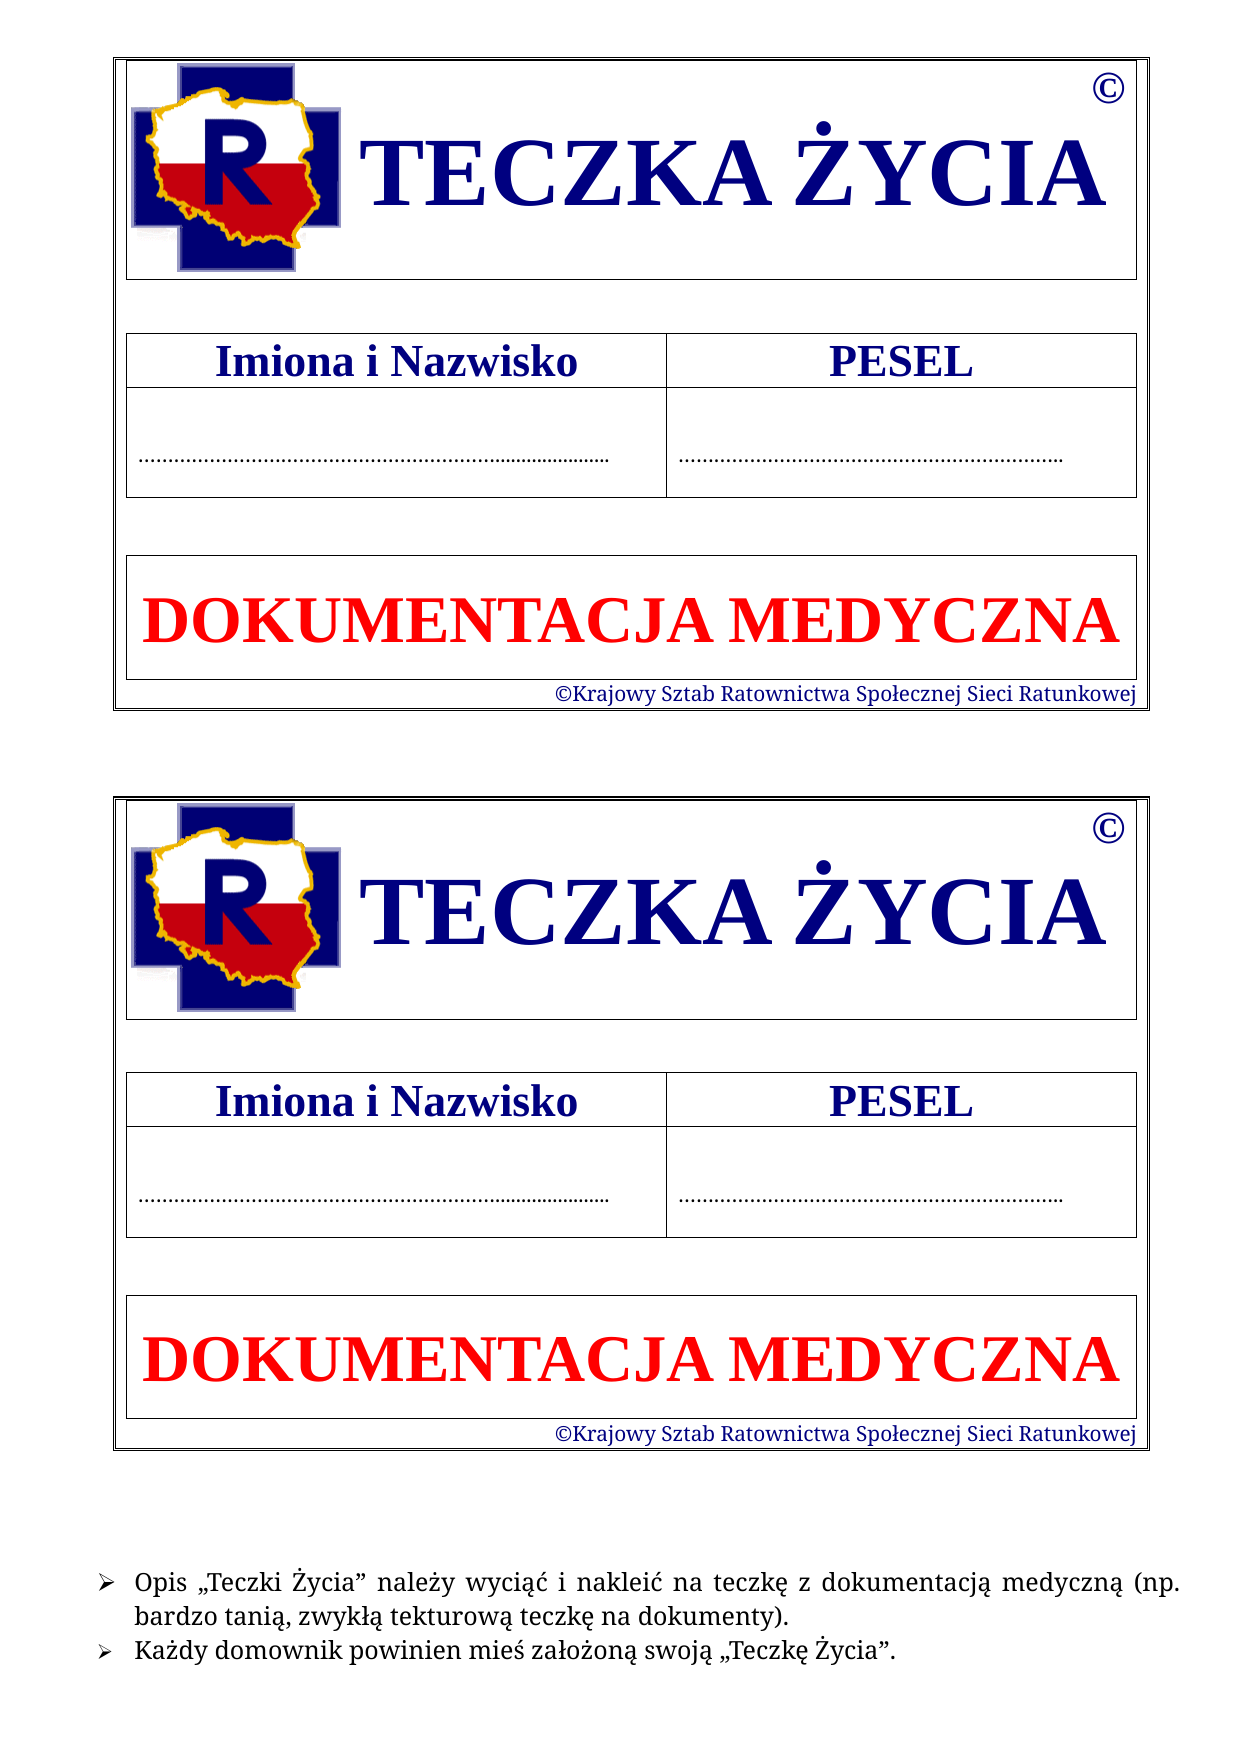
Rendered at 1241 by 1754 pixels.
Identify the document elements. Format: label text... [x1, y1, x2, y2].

table_cell ……………………………………………………...................... [127, 1127, 666, 1237]
table_header DOKUMENTACJA MEDYCZNA [127, 1296, 1136, 1418]
table_header PESEL [667, 334, 1136, 387]
table_cell ……………………………………………………...................... [127, 388, 666, 497]
table_header Imiona i Nazwisko [127, 334, 666, 387]
list Opis „Teczki Życia” należy wyciąć i nakleić na teczkę z dokumentacją medyczną (np. bardzo tanią, zwykłą tekturową teczkę na dokumenty). [97, 1564, 1181, 1632]
table_cell ……………………………………………………….. [667, 1127, 1136, 1237]
table_header PESEL [667, 1073, 1136, 1126]
table_cell ……………………………………………………….. [667, 388, 1136, 497]
table_header © TECZKA ŻYCIA [127, 801, 1136, 1018]
table_header ©Krajowy Sztab Ratownictwa Społecznej Sieci Ratunkowej [116, 800, 1147, 1447]
list Każdy domownik powinien mieś założoną swoją „Teczkę Życia”. [97, 1632, 1181, 1666]
table_header © TECZKA ŻYCIA [127, 61, 1136, 279]
table_header ©Krajowy Sztab Ratownictwa Społecznej Sieci Ratunkowej [116, 60, 1147, 708]
table_header Imiona i Nazwisko [127, 1073, 666, 1126]
table_header DOKUMENTACJA MEDYCZNA [127, 556, 1136, 678]
